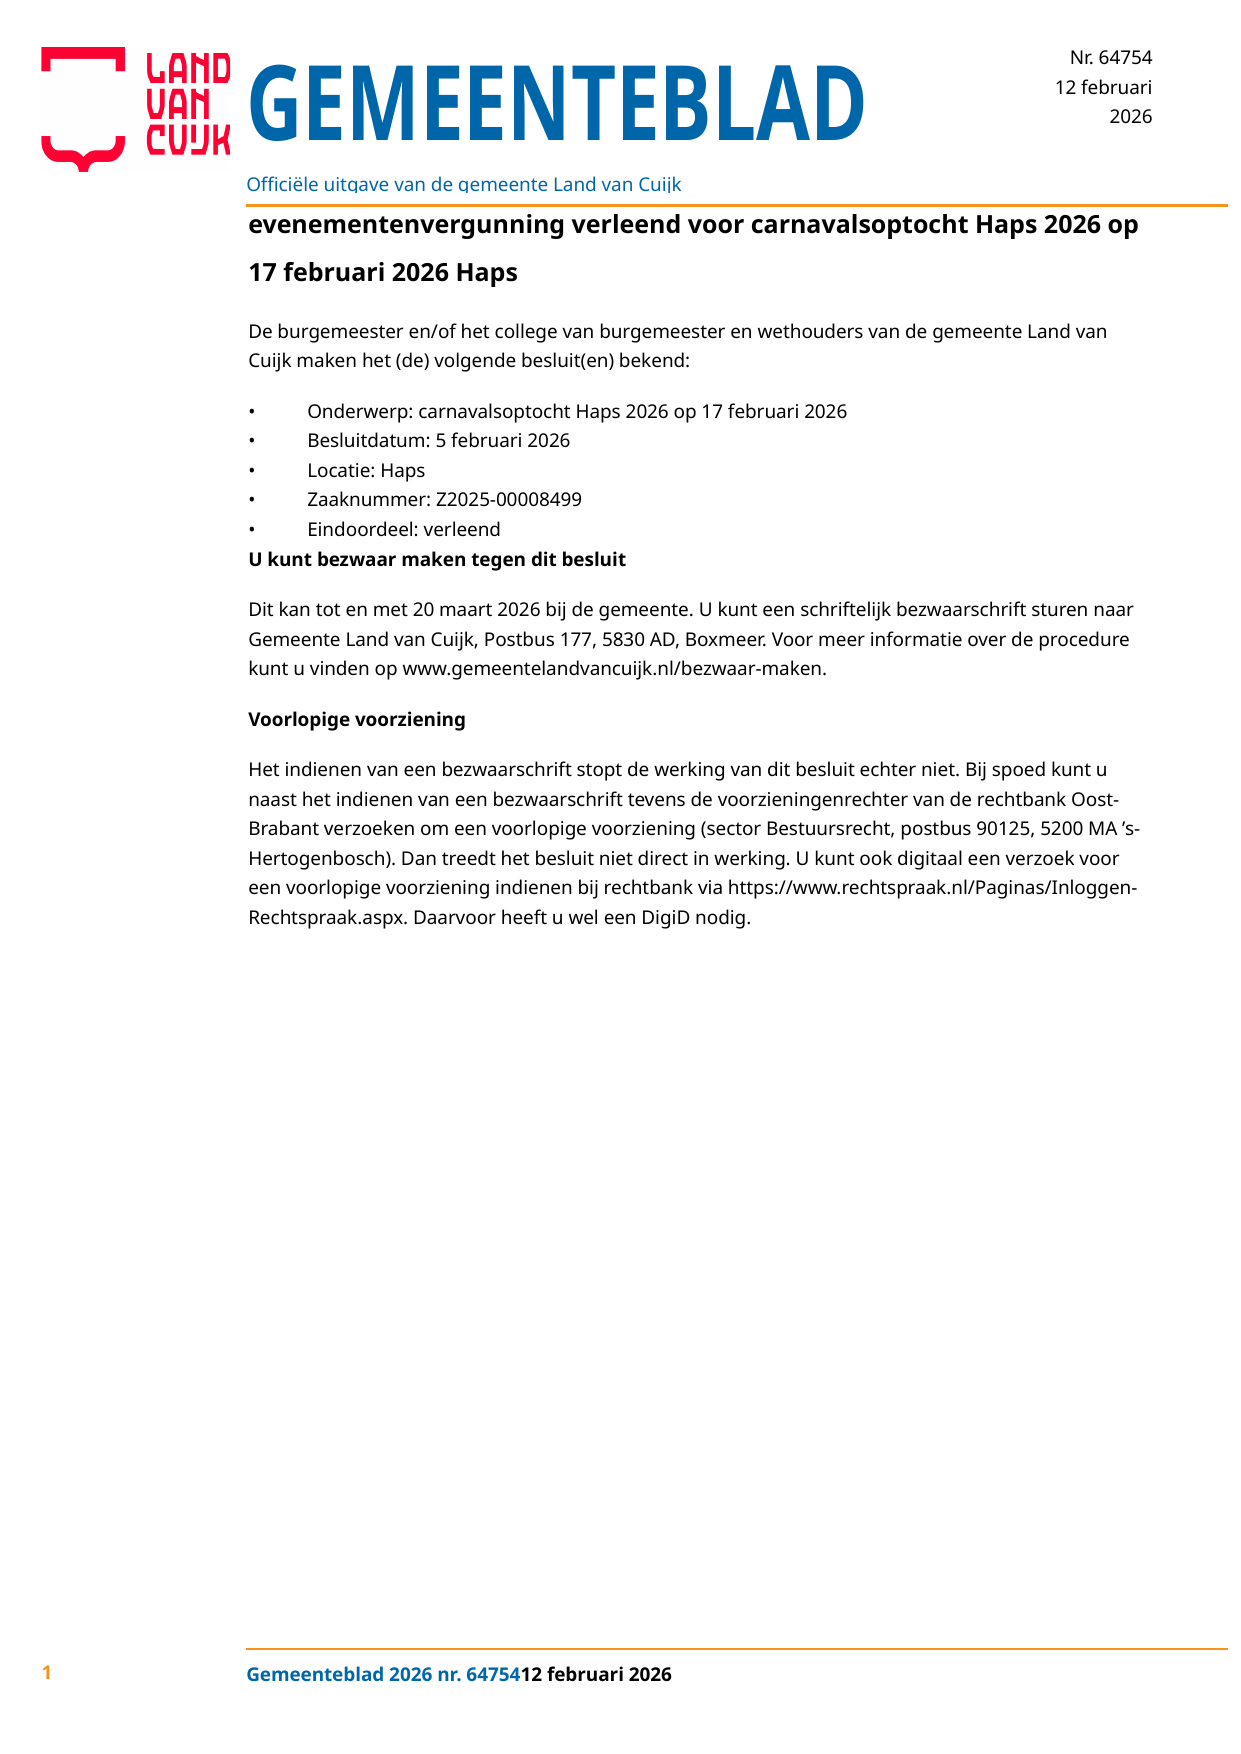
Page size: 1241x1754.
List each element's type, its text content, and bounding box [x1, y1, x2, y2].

list Zaaknummer: Z2025-00008499 [248, 487, 1152, 512]
text De burgemeester en/of het college van burgemeester en wethouders van de gemeente Land van Cuijk maken het (de) volgende besluit(en) bekend: [248, 318, 1152, 373]
list Locatie: Haps [248, 457, 1152, 483]
text Dit kan tot en met 20 maart 2026 bij de gemeente. U kunt een schriftelijk bezwaarschrift sturen naar Gemeente Land van Cuijk, Postbus 177, 5830 AD, Boxmeer. Voor meer informatie over de procedure kunt u vinden op www.gemeentelandvancuijk.nl/bezwaar-maken. [248, 596, 1152, 681]
text Voorlopige voorziening [248, 706, 1152, 732]
text Het indienen van een bezwaarschrift stopt de werking van dit besluit echter niet. Bij spoed kunt u naast het indienen van een bezwaarschrift tevens de voorzieningenrechter van de rechtbank Oost-Brabant verzoeken om een voorlopige voorziening (sector Bestuursrecht, postbus 90125, 5200 MA ’s-Hertogenbosch). Dan treedt het besluit niet direct in werking. U kunt ook digitaal een verzoek voor een voorlopige voorziening indienen bij rechtbank via https://www.rechtspraak.nl/Paginas/Inloggen-Rechtspraak.aspx. Daarvoor heeft u wel een DigiD nodig. [248, 756, 1152, 930]
list Besluitdatum: 5 februari 2026 [248, 427, 1152, 453]
text U kunt bezwaar maken tegen dit besluit [248, 546, 1152, 572]
list Onderwerp: carnavalsoptocht Haps 2026 op 17 februari 2026 [248, 398, 1152, 424]
picture [41, 47, 231, 172]
list Eindoordeel: verleend [248, 516, 1152, 542]
text evenementenvergunning verleend voor carnavalsoptocht Haps 2026 op 17 februari 2026 Haps [248, 207, 1152, 288]
